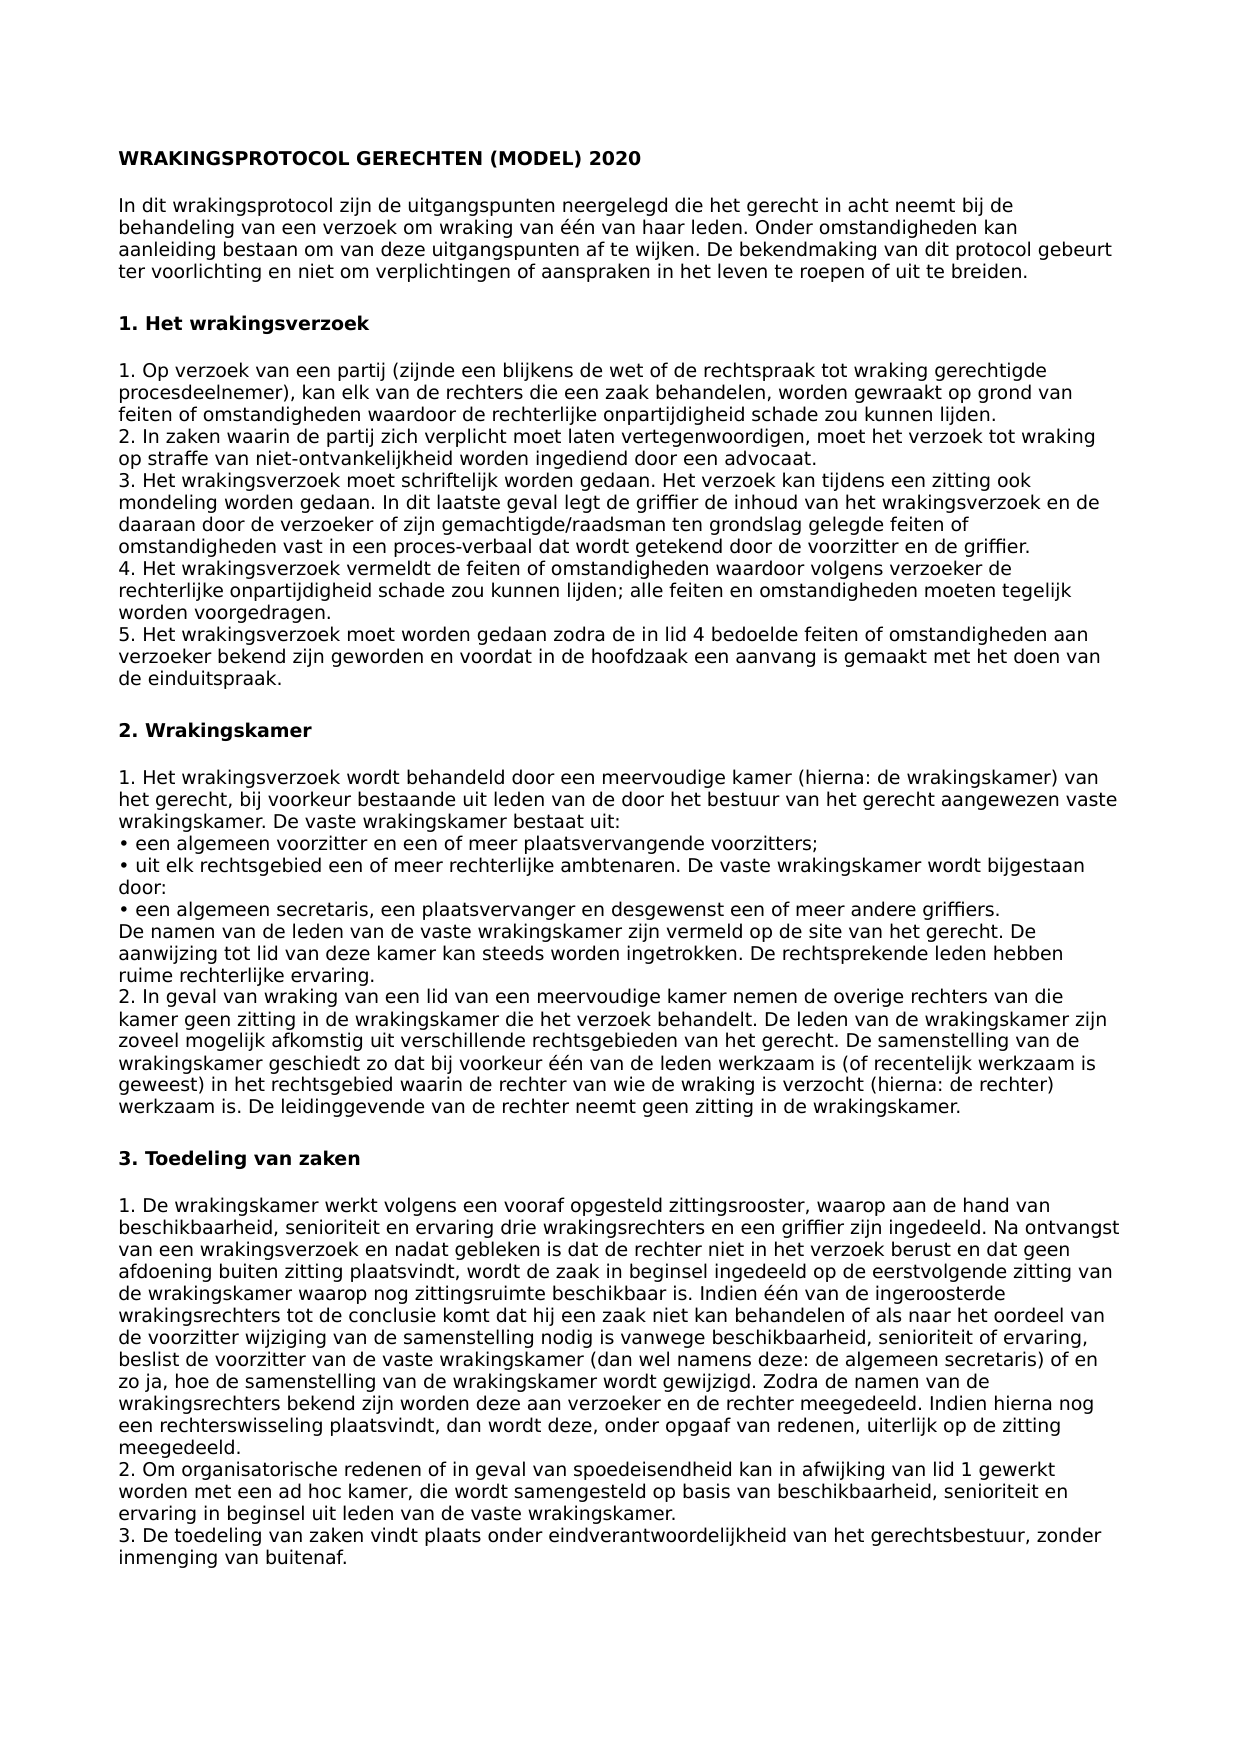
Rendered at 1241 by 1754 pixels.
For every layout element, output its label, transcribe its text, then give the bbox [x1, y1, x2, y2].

text 2. Om organisatorische redenen of in geval van spoedeisendheid kan in afwijking van lid 1 gewerkt worden met een ad hoc kamer, die wordt samengesteld op basis van beschikbaarheid, senioriteit en ervaring in beginsel uit leden van de vaste wrakingskamer. [118, 1459, 1122, 1525]
text 2. In geval van wraking van een lid van een meervoudige kamer nemen de overige rechters van die kamer geen zitting in de wrakingskamer die het verzoek behandelt. De leden van de wrakingskamer zijn zoveel mogelijk afkomstig uit verschillende rechtsgebieden van het gerecht. De samenstelling van de wrakingskamer geschiedt zo dat bij voorkeur één van de leden werkzaam is (of recentelijk werkzaam is geweest) in het rechtsgebied waarin de rechter van wie de wraking is verzocht (hierna: de rechter) werkzaam is. De leidinggevende van de rechter neemt geen zitting in de wrakingskamer. [118, 986, 1122, 1118]
text 3. De toedeling van zaken vindt plaats onder eindverantwoordelijkheid van het gerechtsbestuur, zonder inmenging van buitenaf. [118, 1525, 1122, 1569]
subtitle 2. Wrakingskamer [118, 720, 1122, 742]
text • een algemeen secretaris, een plaatsvervanger en desgewenst een of meer andere griffiers. [118, 898, 1122, 921]
text De namen van de leden van de vaste wrakingskamer zijn vermeld op de site van het gerecht. De aanwijzing tot lid van deze kamer kan steeds worden ingetrokken. De rechtsprekende leden hebben ruime rechterlijke ervaring. [118, 921, 1122, 986]
text 1. Op verzoek van een partij (zijnde een blijkens de wet of de rechtspraak tot wraking gerechtigde procesdeelnemer), kan elk van de rechters die een zaak behandelen, worden gewraakt op grond van feiten of omstandigheden waardoor de rechterlijke onpartijdigheid schade zou kunnen lijden. [118, 360, 1122, 426]
text • uit elk rechtsgebied een of meer rechterlijke ambtenaren. De vaste wrakingskamer wordt bijgestaan door: [118, 854, 1122, 898]
text • een algemeen voorzitter en een of meer plaatsvervangende voorzitters; [118, 833, 1122, 854]
text 1. De wrakingskamer werkt volgens een vooraf opgesteld zittingsrooster, waarop aan de hand van beschikbaarheid, senioriteit en ervaring drie wrakingsrechters en een griffier zijn ingedeeld. Na ontvangst van een wrakingsverzoek en nadat gebleken is dat de rechter niet in het verzoek berust en dat geen afdoening buiten zitting plaatsvindt, wordt de zaak in beginsel ingedeeld op de eerstvolgende zitting van de wrakingskamer waarop nog zittingsruimte beschikbaar is. Indien één van de ingeroosterde wrakingsrechters tot de conclusie komt dat hij een zaak niet kan behandelen of als naar het oordeel van de voorzitter wijziging van de samenstelling nodig is vanwege beschikbaarheid, senioriteit of ervaring, beslist de voorzitter van de vaste wrakingskamer (dan wel namens deze: de algemeen secretaris) of en zo ja, hoe de samenstelling van de wrakingskamer wordt gewijzigd. Zodra de namen van de wrakingsrechters bekend zijn worden deze aan verzoeker en de rechter meegedeeld. Indien hierna nog een rechterswisseling plaatsvindt, dan wordt deze, onder opgaaf van redenen, uiterlijk op de zitting meegedeeld. [118, 1195, 1122, 1459]
text 3. Het wrakingsverzoek moet schriftelijk worden gedaan. Het verzoek kan tijdens een zitting ook mondeling worden gedaan. In dit laatste geval legt de griffier de inhoud van het wrakingsverzoek en de daaraan door de verzoeker of zijn gemachtigde/raadsman ten grondslag gelegde feiten of omstandigheden vast in een proces-verbaal dat wordt getekend door de voorzitter en de griffier. [118, 470, 1122, 558]
subtitle WRAKINGSPROTOCOL GERECHTEN (MODEL) 2020 [118, 148, 1122, 170]
subtitle 1. Het wrakingsverzoek [118, 313, 1122, 335]
text 5. Het wrakingsverzoek moet worden gedaan zodra de in lid 4 bedoelde feiten of omstandigheden aan verzoeker bekend zijn geworden en voordat in de hoofdzaak een aanvang is gemaakt met het doen van de einduitspraak. [118, 624, 1122, 690]
text 2. In zaken waarin de partij zich verplicht moet laten vertegenwoordigen, moet het verzoek tot wraking op straffe van niet-ontvankelijkheid worden ingediend door een advocaat. [118, 426, 1122, 470]
text 4. Het wrakingsverzoek vermeldt de feiten of omstandigheden waardoor volgens verzoeker de rechterlijke onpartijdigheid schade zou kunnen lijden; alle feiten en omstandigheden moeten tegelijk worden voorgedragen. [118, 558, 1122, 624]
text 1. Het wrakingsverzoek wordt behandeld door een meervoudige kamer (hierna: de wrakingskamer) van het gerecht, bij voorkeur bestaande uit leden van de door het bestuur van het gerecht aangewezen vaste wrakingskamer. De vaste wrakingskamer bestaat uit: [118, 767, 1122, 833]
text In dit wrakingsprotocol zijn de uitgangspunten neergelegd die het gerecht in acht neemt bij de behandeling van een verzoek om wraking van één van haar leden. Onder omstandigheden kan aanleiding bestaan om van deze uitgangspunten af te wijken. De bekendmaking van dit protocol gebeurt ter voorlichting en niet om verplichtingen of aanspraken in het leven te roepen of uit te breiden. [118, 195, 1122, 283]
subtitle 3. Toedeling van zaken [118, 1148, 1122, 1170]
